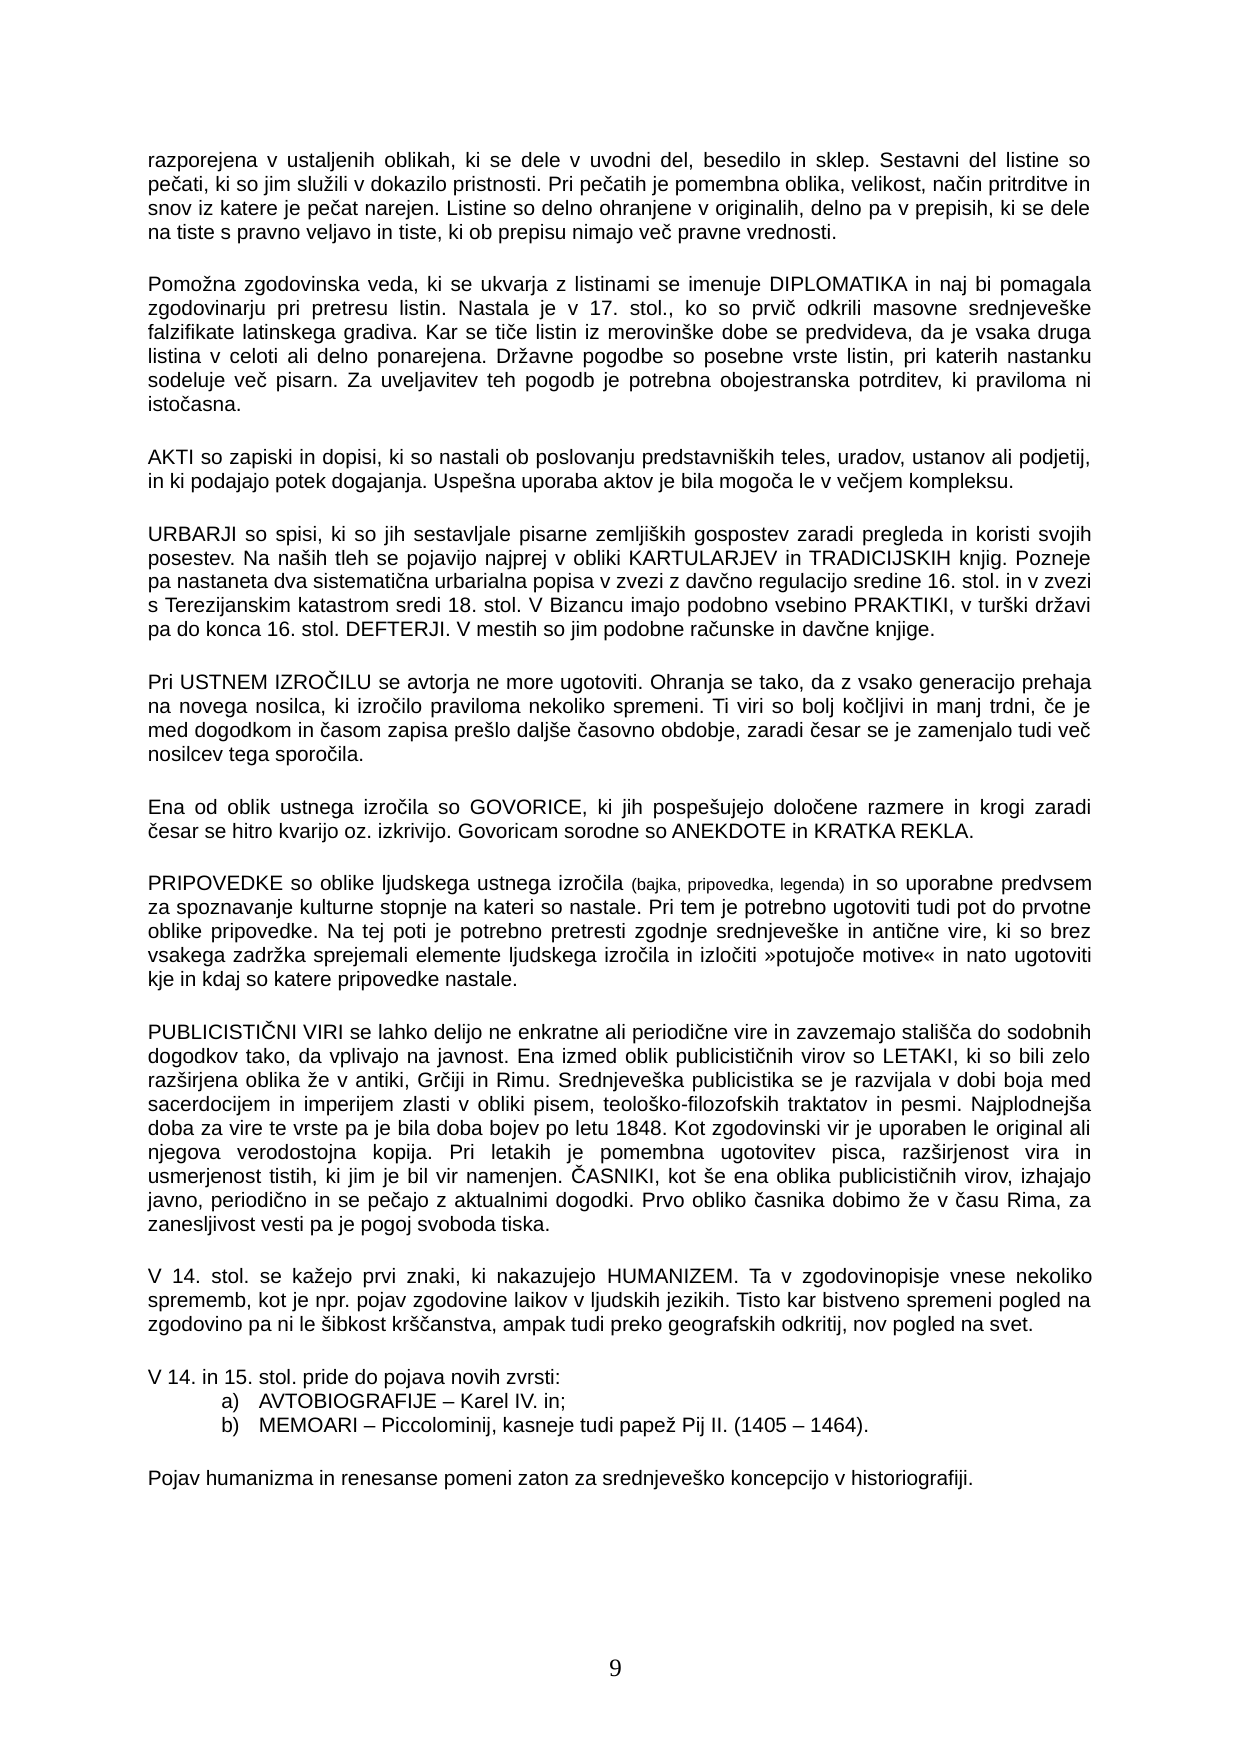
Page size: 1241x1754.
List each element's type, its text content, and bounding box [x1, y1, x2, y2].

text razporejena v ustaljenih oblikah, ki se dele v uvodni del, besedilo in sklep. Sestavni del listine so pečati, ki so jim služili v dokazilo pristnosti. Pri pečatih je pomembna oblika, velikost, način pritrditve in snov iz katere je pečat narejen. Listine so delno ohranjene v originalih, delno pa v prepisih, ki se dele na tiste s pravno veljavo in tiste, ki ob prepisu nimajo več pravne vrednosti. [148, 148, 1093, 243]
text AKTI so zapiski in dopisi, ki so nastali ob poslovanju predstavniških teles, uradov, ustanov ali podjetij, in ki podajajo potek dogajanja. Uspešna uporaba aktov je bila mogoča le v večjem kompleksu. [148, 445, 1093, 493]
text PUBLICISTIČNI VIRI se lahko delijo ne enkratne ali periodične vire in zavzemajo stališča do sodobnih dogodkov tako, da vplivajo na javnost. Ena izmed oblik publicističnih virov so LETAKI, ki so bili zelo razširjena oblika že v antiki, Grčiji in Rimu. Srednjeveška publicistika se je razvijala v dobi boja med sacerdocijem in imperijem zlasti v obliki pisem, teološko-filozofskih traktatov in pesmi. Najplodnejša doba za vire te vrste pa je bila doba bojev po letu 1848. Kot zgodovinski vir je uporaben le original ali njegova verodostojna kopija. Pri letakih je pomembna ugotovitev pisca, razširjenost vira in usmerjenost tistih, ki jim je bil vir namenjen. ČASNIKI, kot še ena oblika publicističnih virov, izhajajo javno, periodično in se pečajo z aktualnimi dogodki. Prvo obliko časnika dobimo že v času Rima, za zanesljivost vesti pa je pogoj svoboda tiska. [148, 1020, 1093, 1235]
text URBARJI so spisi, ki so jih sestavljale pisarne zemljiških gospostev zaradi pregleda in koristi svojih posestev. Na naših tleh se pojavijo najprej v obliki KARTULARJEV in TRADICIJSKIH knjig. Pozneje pa nastaneta dva sistematična urbarialna popisa v zvezi z davčno regulacijo sredine 16. stol. in v zvezi s Terezijanskim katastrom sredi 18. stol. V Bizancu imajo podobno vsebino PRAKTIKI, v turški državi pa do konca 16. stol. DEFTERJI. V mestih so jim podobne računske in davčne knjige. [148, 521, 1093, 641]
text V 14. in 15. stol. pride do pojava novih zvrsti: [148, 1365, 1093, 1389]
text Pomožna zgodovinska veda, ki se ukvarja z listinami se imenuje DIPLOMATIKA in naj bi pomagala zgodovinarju pri pretresu listin. Nastala je v 17. stol., ko so prvič odkrili masovne srednjeveške falzifikate latinskega gradiva. Kar se tiče listin iz merovinške dobe se predvideva, da je vsaka druga listina v celoti ali delno ponarejena. Državne pogodbe so posebne vrste listin, pri katerih nastanku sodeluje več pisarn. Za uveljavitev teh pogodb je potrebna obojestranska potrditev, ki praviloma ni istočasna. [148, 272, 1093, 416]
text Ena od oblik ustnega izročila so GOVORICE, ki jih pospešujejo določene razmere in krogi zaradi česar se hitro kvarijo oz. izkrivijo. Govoricam sorodne so ANEKDOTE in KRATKA REKLA. [148, 794, 1093, 842]
list MEMOARI – Piccolominij, kasneje tudi papež Pij II. (1405 – 1464). [221, 1413, 1093, 1437]
text PRIPOVEDKE so oblike ljudskega ustnega izročila (bajka, pripovedka, legenda) in so uporabne predvsem za spoznavanje kulturne stopnje na kateri so nastale. Pri tem je potrebno ugotoviti tudi pot do prvotne oblike pripovedke. Na tej poti je potrebno pretresti zgodnje srednjeveške in antične vire, ki so brez vsakega zadržka sprejemali elemente ljudskega izročila in izločiti »potujoče motive« in nato ugotoviti kje in kdaj so katere pripovedke nastale. [148, 871, 1093, 991]
text Pri USTNEM IZROČILU se avtorja ne more ugotoviti. Ohranja se tako, da z vsako generacijo prehaja na novega nosilca, ki izročilo praviloma nekoliko spremeni. Ti viri so bolj kočljivi in manj trdni, če je med dogodkom in časom zapisa prešlo daljše časovno obdobje, zaradi česar se je zamenjalo tudi več nosilcev tega sporočila. [148, 670, 1093, 766]
text Pojav humanizma in renesanse pomeni zaton za srednjeveško koncepcijo v historiografiji. [148, 1465, 1093, 1489]
list AVTOBIOGRAFIJE – Karel IV. in; [221, 1389, 1093, 1413]
text V 14. stol. se kažejo prvi znaki, ki nakazujejo humanizem. Ta v zgodovinopisje vnese nekoliko sprememb, kot je npr. pojav zgodovine laikov v ljudskih jezikih. Tisto kar bistveno spremeni pogled na zgodovino pa ni le šibkost krščanstva, ampak tudi preko geografskih odkritij, nov pogled na svet. [148, 1264, 1093, 1336]
